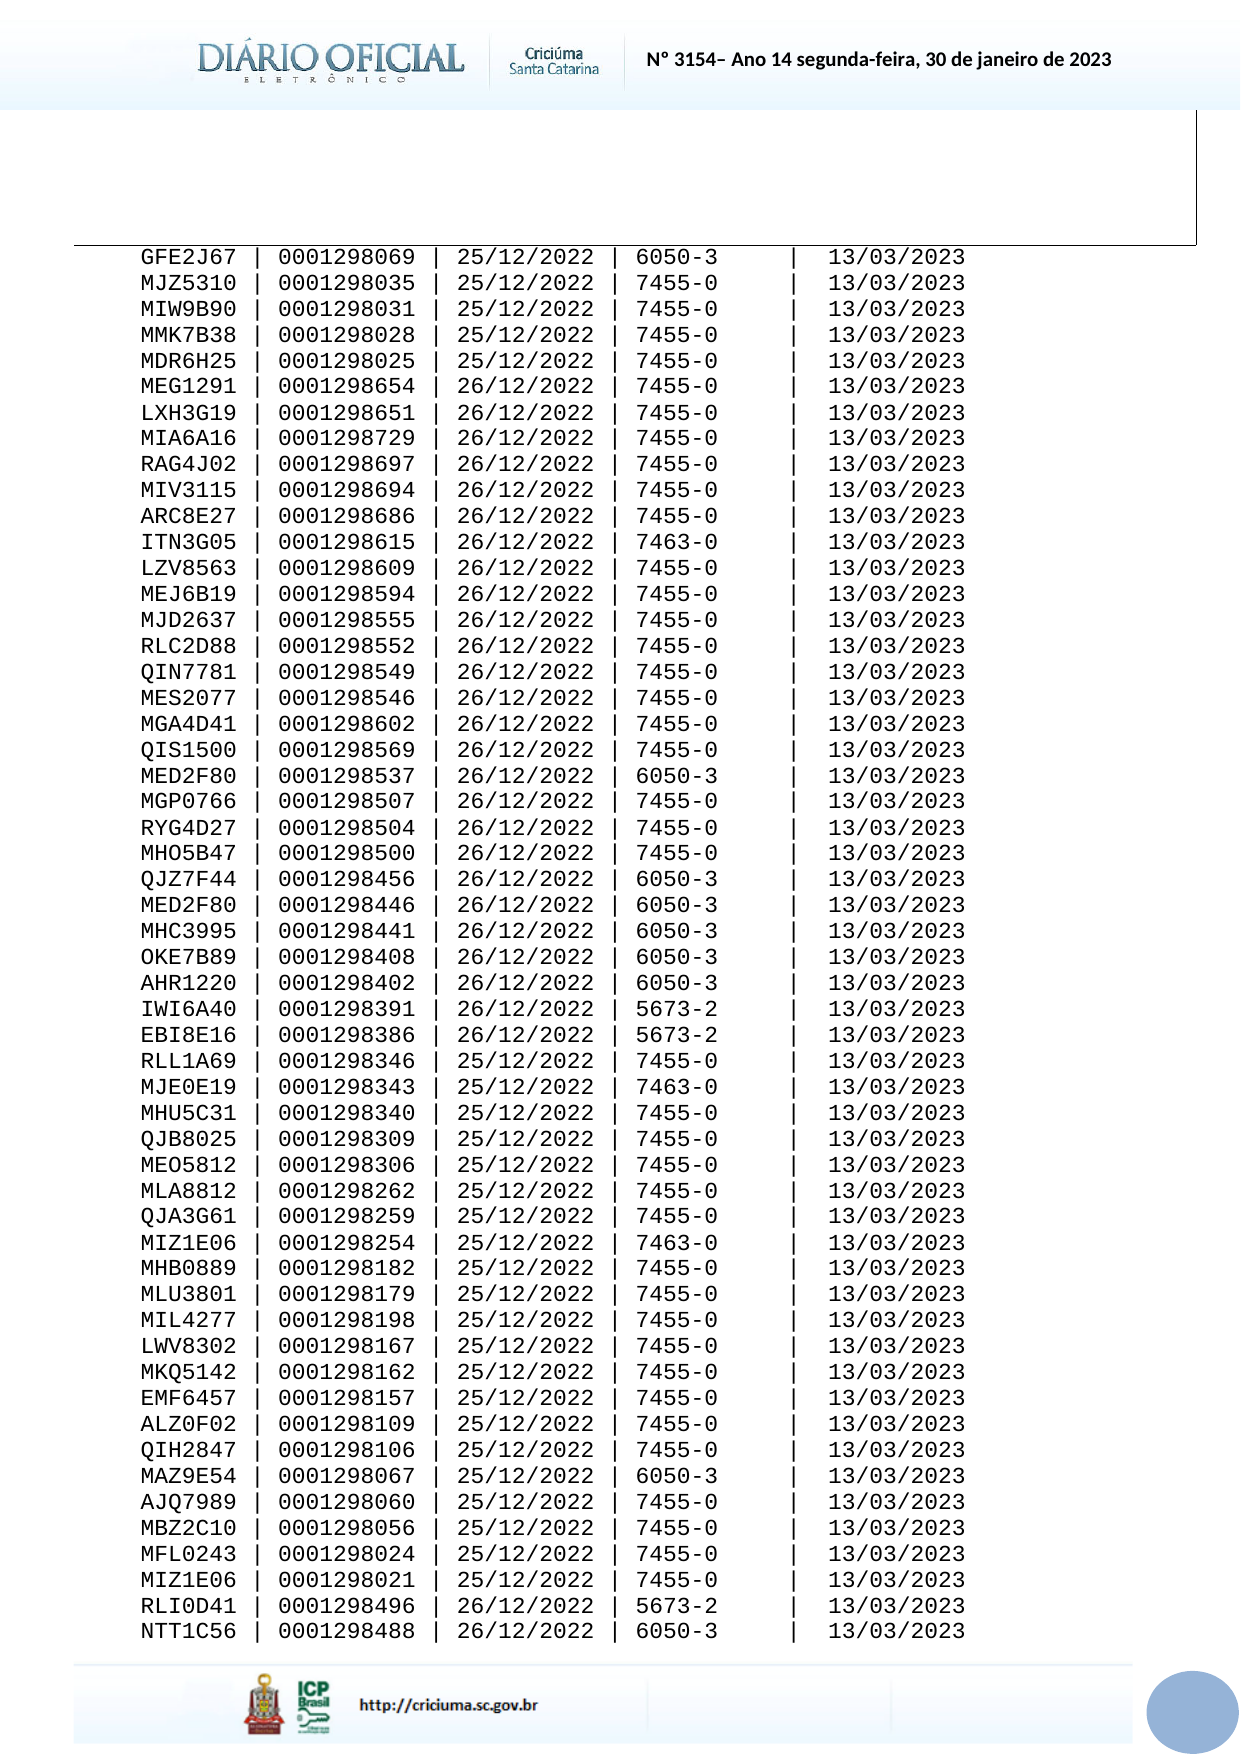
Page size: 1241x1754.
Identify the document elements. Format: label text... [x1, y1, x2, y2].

text AHR1220 | 0001298402 | 26/12/2022 | 6050-3 | 13/03/2023 [44, 971, 1196, 997]
text MHB0889 | 0001298182 | 25/12/2022 | 7455-0 | 13/03/2023 [44, 1257, 1196, 1283]
text MIL4277 | 0001298198 | 25/12/2022 | 7455-0 | 13/03/2023 [44, 1309, 1196, 1334]
text QIS1500 | 0001298569 | 26/12/2022 | 7455-0 | 13/03/2023 [44, 738, 1196, 764]
text RLL1A69 | 0001298346 | 25/12/2022 | 7455-0 | 13/03/2023 [44, 1049, 1196, 1075]
text MBZ2C10 | 0001298056 | 25/12/2022 | 7455-0 | 13/03/2023 [44, 1516, 1196, 1542]
text MMK7B38 | 0001298028 | 25/12/2022 | 7455-0 | 13/03/2023 [44, 323, 1196, 349]
text MJD2637 | 0001298555 | 26/12/2022 | 7455-0 | 13/03/2023 [44, 608, 1196, 634]
text MLA8812 | 0001298262 | 25/12/2022 | 7455-0 | 13/03/2023 [44, 1179, 1196, 1205]
text MGP0766 | 0001298507 | 26/12/2022 | 7455-0 | 13/03/2023 [44, 790, 1196, 816]
text MIA6A16 | 0001298729 | 26/12/2022 | 7455-0 | 13/03/2023 [44, 427, 1196, 453]
text MHC3995 | 0001298441 | 26/12/2022 | 6050-3 | 13/03/2023 [44, 919, 1196, 946]
text LXH3G19 | 0001298651 | 26/12/2022 | 7455-0 | 13/03/2023 [44, 401, 1196, 427]
text ARC8E27 | 0001298686 | 26/12/2022 | 7455-0 | 13/03/2023 [44, 504, 1196, 531]
text IWI6A40 | 0001298391 | 26/12/2022 | 5673-2 | 13/03/2023 [44, 997, 1196, 1023]
text RAG4J02 | 0001298697 | 26/12/2022 | 7455-0 | 13/03/2023 [44, 453, 1196, 479]
text QJA3G61 | 0001298259 | 25/12/2022 | 7455-0 | 13/03/2023 [44, 1205, 1196, 1231]
text ALZ0F02 | 0001298109 | 25/12/2022 | 7455-0 | 13/03/2023 [44, 1412, 1196, 1438]
text EBI8E16 | 0001298386 | 26/12/2022 | 5673-2 | 13/03/2023 [44, 1023, 1196, 1049]
text OKE7B89 | 0001298408 | 26/12/2022 | 6050-3 | 13/03/2023 [44, 946, 1196, 971]
text MHO5B47 | 0001298500 | 26/12/2022 | 7455-0 | 13/03/2023 [44, 842, 1196, 868]
text MIZ1E06 | 0001298021 | 25/12/2022 | 7455-0 | 13/03/2023 [44, 1568, 1196, 1594]
text QIH2847 | 0001298106 | 25/12/2022 | 7455-0 | 13/03/2023 [44, 1438, 1196, 1464]
text GFE2J67 | 0001298069 | 25/12/2022 | 6050-3 | 13/03/2023 [44, 245, 1196, 271]
text MIZ1E06 | 0001298254 | 25/12/2022 | 7463-0 | 13/03/2023 [44, 1231, 1196, 1257]
text RYG4D27 | 0001298504 | 26/12/2022 | 7455-0 | 13/03/2023 [44, 816, 1196, 842]
text MES2077 | 0001298546 | 26/12/2022 | 7455-0 | 13/03/2023 [44, 686, 1196, 712]
text MEO5812 | 0001298306 | 25/12/2022 | 7455-0 | 13/03/2023 [44, 1153, 1196, 1179]
text MED2F80 | 0001298446 | 26/12/2022 | 6050-3 | 13/03/2023 [44, 894, 1196, 919]
text MED2F80 | 0001298537 | 26/12/2022 | 6050-3 | 13/03/2023 [44, 764, 1196, 790]
text MEJ6B19 | 0001298594 | 26/12/2022 | 7455-0 | 13/03/2023 [44, 582, 1196, 608]
text RLC2D88 | 0001298552 | 26/12/2022 | 7455-0 | 13/03/2023 [44, 634, 1196, 660]
text EMF6457 | 0001298157 | 25/12/2022 | 7455-0 | 13/03/2023 [44, 1386, 1196, 1412]
text MIV3115 | 0001298694 | 26/12/2022 | 7455-0 | 13/03/2023 [44, 479, 1196, 504]
text MHU5C31 | 0001298340 | 25/12/2022 | 7455-0 | 13/03/2023 [44, 1101, 1196, 1127]
text MJE0E19 | 0001298343 | 25/12/2022 | 7463-0 | 13/03/2023 [44, 1075, 1196, 1101]
text AJQ7989 | 0001298060 | 25/12/2022 | 7455-0 | 13/03/2023 [44, 1490, 1196, 1516]
text MAZ9E54 | 0001298067 | 25/12/2022 | 6050-3 | 13/03/2023 [44, 1464, 1196, 1490]
text ITN3G05 | 0001298615 | 26/12/2022 | 7463-0 | 13/03/2023 [44, 531, 1196, 556]
text QIN7781 | 0001298549 | 26/12/2022 | 7455-0 | 13/03/2023 [44, 660, 1196, 686]
text QJB8025 | 0001298309 | 25/12/2022 | 7455-0 | 13/03/2023 [44, 1127, 1196, 1153]
text MLU3801 | 0001298179 | 25/12/2022 | 7455-0 | 13/03/2023 [44, 1283, 1196, 1309]
text LZV8563 | 0001298609 | 26/12/2022 | 7455-0 | 13/03/2023 [44, 556, 1196, 582]
text RLI0D41 | 0001298496 | 26/12/2022 | 5673-2 | 13/03/2023 [44, 1594, 1196, 1620]
text NTT1C56 | 0001298488 | 26/12/2022 | 6050-3 | 13/03/2023 [44, 1620, 1196, 1646]
text MKQ5142 | 0001298162 | 25/12/2022 | 7455-0 | 13/03/2023 [44, 1361, 1196, 1386]
text LWV8302 | 0001298167 | 25/12/2022 | 7455-0 | 13/03/2023 [44, 1334, 1196, 1361]
text MIW9B90 | 0001298031 | 25/12/2022 | 7455-0 | 13/03/2023 [44, 297, 1196, 323]
text MDR6H25 | 0001298025 | 25/12/2022 | 7455-0 | 13/03/2023 [44, 349, 1196, 375]
text QJZ7F44 | 0001298456 | 26/12/2022 | 6050-3 | 13/03/2023 [44, 868, 1196, 894]
text MFL0243 | 0001298024 | 25/12/2022 | 7455-0 | 13/03/2023 [44, 1542, 1196, 1568]
text MJZ5310 | 0001298035 | 25/12/2022 | 7455-0 | 13/03/2023 [44, 271, 1196, 297]
text MGA4D41 | 0001298602 | 26/12/2022 | 7455-0 | 13/03/2023 [44, 712, 1196, 738]
text MEG1291 | 0001298654 | 26/12/2022 | 7455-0 | 13/03/2023 [44, 375, 1196, 401]
